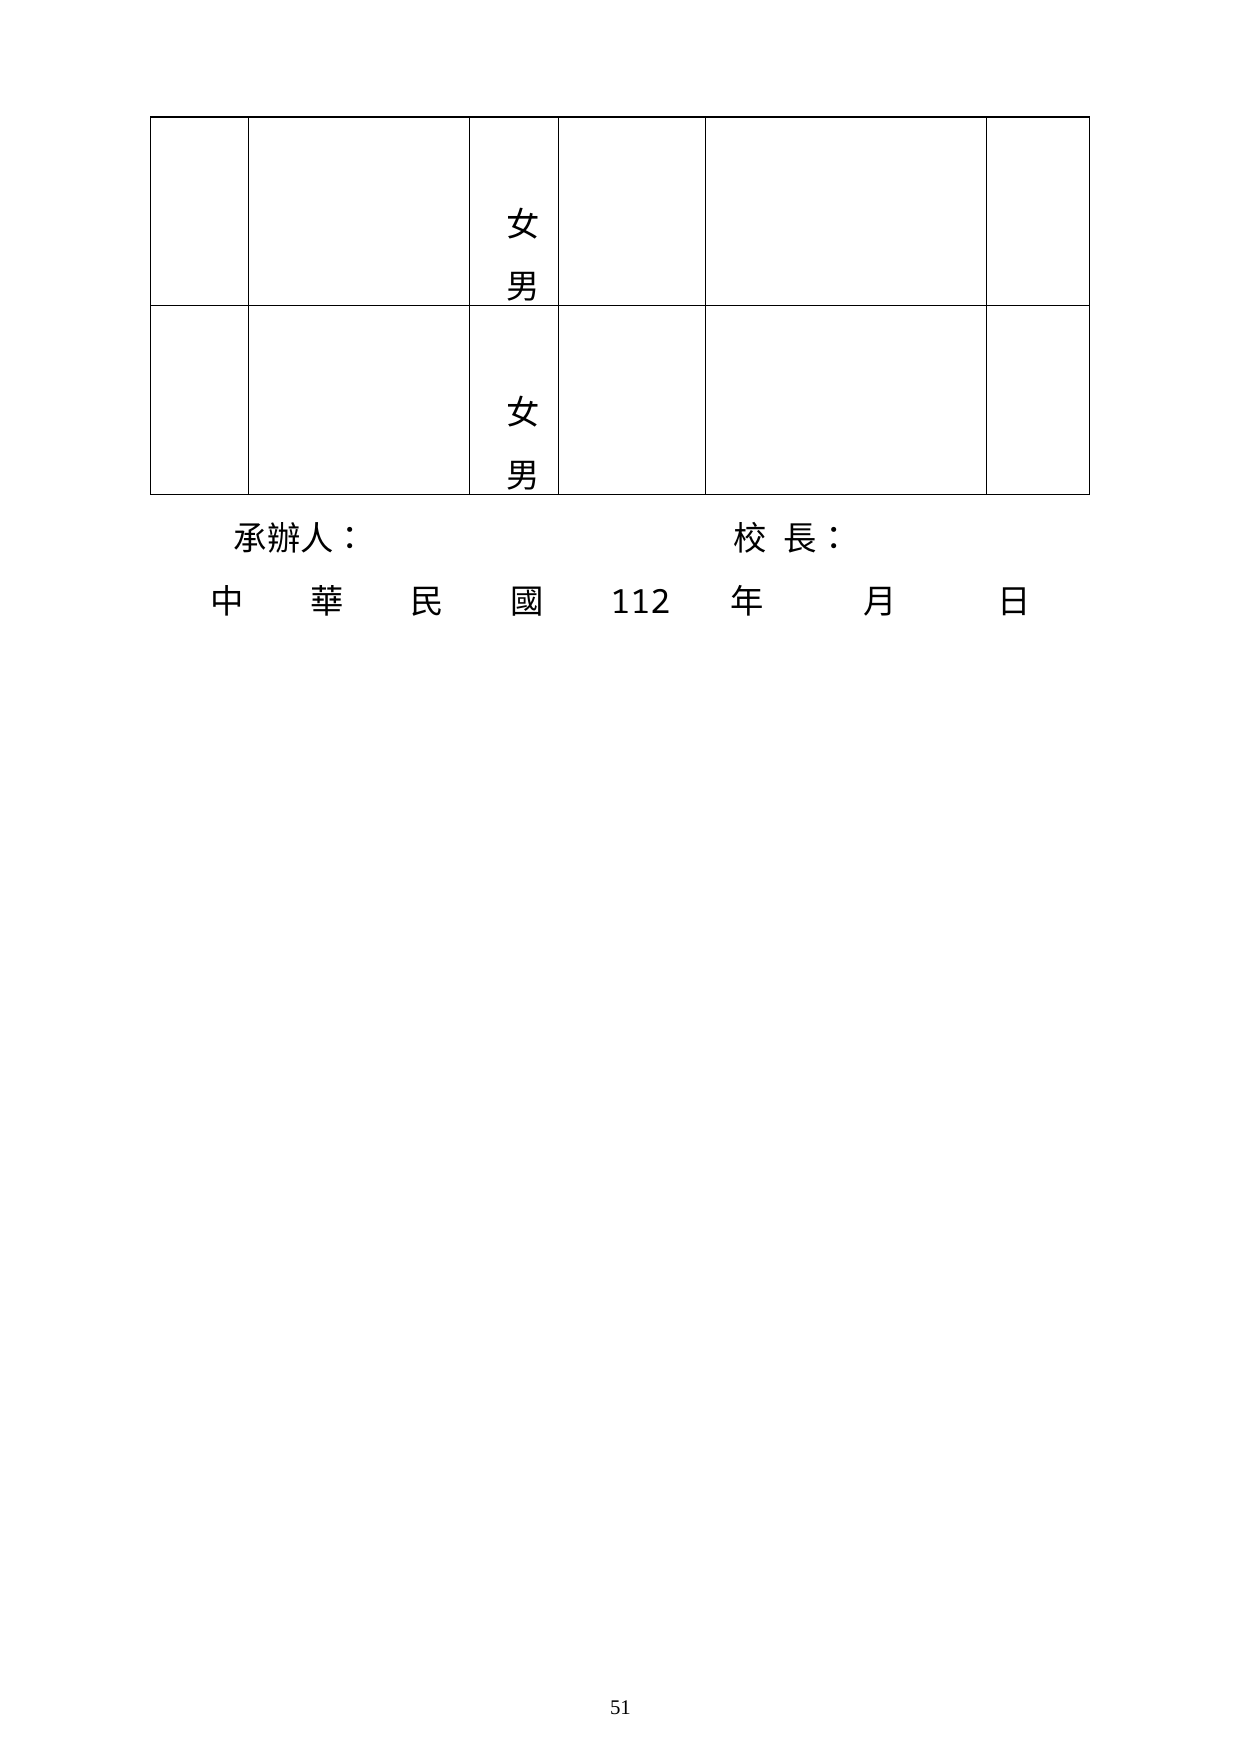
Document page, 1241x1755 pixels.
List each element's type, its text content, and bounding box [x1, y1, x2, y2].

table_cell [706, 306, 986, 493]
table_cell [559, 306, 705, 493]
table_cell [987, 118, 1089, 305]
table_cell [706, 118, 986, 305]
text 中 華 民 國 112 年 月 日 [100, 557, 1140, 619]
table_cell [559, 118, 705, 305]
table_cell [249, 306, 469, 493]
table_cell 女 男 [470, 306, 558, 493]
table_cell [151, 306, 248, 493]
table_cell [987, 306, 1089, 493]
text 承辦人： 校 長： [100, 494, 1140, 557]
table_cell [249, 118, 469, 305]
table_cell 女 男 [470, 118, 558, 305]
table_cell [151, 118, 248, 305]
